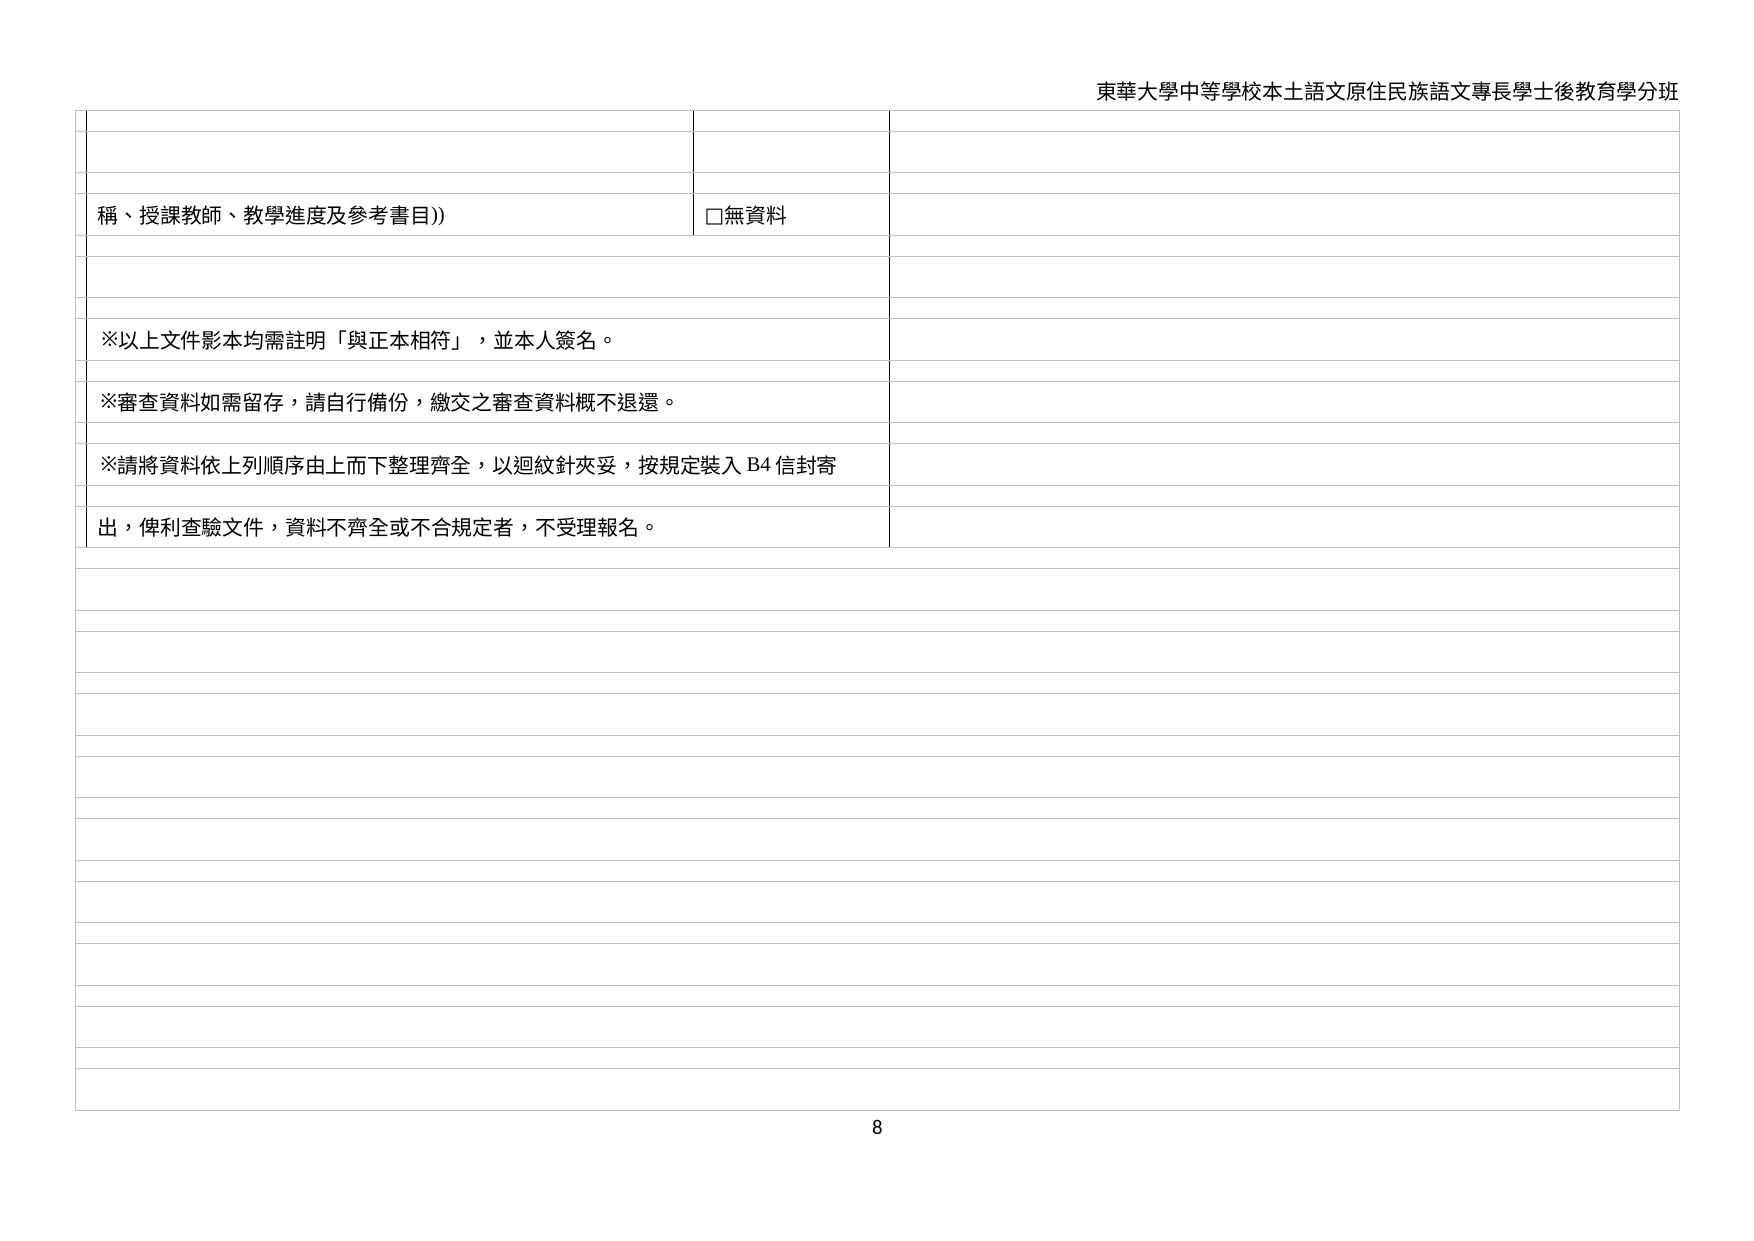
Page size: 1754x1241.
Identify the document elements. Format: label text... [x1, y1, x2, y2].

table_header 姓名： 聯絡電話： 地址： [76, 611, 940, 631]
table_header 姓名： 聯絡電話： 地址： [890, 423, 940, 443]
table_header 姓名： 聯絡電話： 地址： [76, 548, 940, 568]
table_header 姓名： 聯絡電話： 地址： [76, 382, 86, 422]
table_header 974301 花蓮縣壽豐鄉大學路二段一號 國立東華大學 師資培育中心地方輔導組收 03-8906648 報名班別：中等學校語文領域本土語文原住民族語文專長學士後教育學分班 [940, 569, 1666, 610]
table_header 974301 花蓮縣壽豐鄉大學路二段一號 國立東華大學 師資培育中心地方輔導組收 03-8906648 報名班別：中等學校語文領域本土語文原住民族語文專長學士後教育學分班 [940, 486, 1666, 506]
table_header 974301 花蓮縣壽豐鄉大學路二段一號 國立東華大學 師資培育中心地方輔導組收 03-8906648 報名班別：中等學校語文領域本土語文原住民族語文專長學士後教育學分班 [940, 632, 1666, 672]
table_header 974301 花蓮縣壽豐鄉大學路二段一號 國立東華大學 師資培育中心地方輔導組收 03-8906648 報名班別：中等學校語文領域本土語文原住民族語文專長學士後教育學分班 [940, 173, 1666, 193]
table_header 姓名： 聯絡電話： 地址： [76, 569, 940, 610]
table_cell ※以上文件影本均需註明「與正本相符」，並本人簽名。 [87, 319, 889, 360]
table_cell [87, 173, 693, 193]
table_header 974301 花蓮縣壽豐鄉大學路二段一號 國立東華大學 師資培育中心地方輔導組收 03-8906648 報名班別：中等學校語文領域本土語文原住民族語文專長學士後教育學分班 [940, 257, 1666, 297]
table_header 姓名： 聯絡電話： 地址： [890, 132, 940, 172]
table_header 姓名： 聯絡電話： 地址： [890, 361, 940, 381]
table_header 974301 花蓮縣壽豐鄉大學路二段一號 國立東華大學 師資培育中心地方輔導組收 03-8906648 報名班別：中等學校語文領域本土語文原住民族語文專長學士後教育學分班 [940, 194, 1666, 235]
table_header 姓名： 聯絡電話： 地址： [76, 632, 940, 672]
table_cell [694, 132, 889, 172]
table_header 姓名： 聯絡電話： 地址： [890, 298, 940, 318]
table_header 974301 花蓮縣壽豐鄉大學路二段一號 國立東華大學 師資培育中心地方輔導組收 03-8906648 報名班別：中等學校語文領域本土語文原住民族語文專長學士後教育學分班 [940, 361, 1666, 381]
table_header 姓名： 聯絡電話： 地址： [890, 194, 940, 235]
table_cell [87, 111, 693, 131]
table_header 974301 花蓮縣壽豐鄉大學路二段一號 國立東華大學 師資培育中心地方輔導組收 03-8906648 報名班別：中等學校語文領域本土語文原住民族語文專長學士後教育學分班 [940, 423, 1666, 443]
table_cell [87, 132, 693, 172]
table_header 974301 花蓮縣壽豐鄉大學路二段一號 國立東華大學 師資培育中心地方輔導組收 03-8906648 報名班別：中等學校語文領域本土語文原住民族語文專長學士後教育學分班 [940, 507, 1666, 547]
table_header 974301 花蓮縣壽豐鄉大學路二段一號 國立東華大學 師資培育中心地方輔導組收 03-8906648 報名班別：中等學校語文領域本土語文原住民族語文專長學士後教育學分班 [940, 111, 1666, 131]
table_cell [694, 173, 889, 193]
table_header 姓名： 聯絡電話： 地址： [890, 444, 940, 485]
table_header 姓名： 聯絡電話： 地址： [76, 319, 86, 360]
table_cell [87, 257, 889, 297]
table_cell [87, 298, 889, 318]
table_header 姓名： 聯絡電話： 地址： [890, 319, 940, 360]
table_header 姓名： 聯絡電話： 地址： [890, 111, 940, 131]
table_header 974301 花蓮縣壽豐鄉大學路二段一號 國立東華大學 師資培育中心地方輔導組收 03-8906648 報名班別：中等學校語文領域本土語文原住民族語文專長學士後教育學分班 [940, 444, 1666, 485]
table_header 姓名： 聯絡電話： 地址： [76, 507, 86, 547]
table_cell ※審查資料如需留存，請自行備份，繳交之審查資料概不退還。 [87, 382, 889, 422]
table_header 姓名： 聯絡電話： 地址： [890, 257, 940, 297]
table_header 姓名： 聯絡電話： 地址： [890, 486, 940, 506]
table_header 姓名： 聯絡電話： 地址： [76, 132, 86, 172]
table_header 974301 花蓮縣壽豐鄉大學路二段一號 國立東華大學 師資培育中心地方輔導組收 03-8906648 報名班別：中等學校語文領域本土語文原住民族語文專長學士後教育學分班 [940, 236, 1666, 256]
table_cell [87, 361, 889, 381]
table_header 姓名： 聯絡電話： 地址： [76, 194, 86, 235]
table_cell [694, 111, 889, 131]
table_header 974301 花蓮縣壽豐鄉大學路二段一號 國立東華大學 師資培育中心地方輔導組收 03-8906648 報名班別：中等學校語文領域本土語文原住民族語文專長學士後教育學分班 [940, 548, 1666, 568]
table_header 姓名： 聯絡電話： 地址： [890, 173, 940, 193]
table_header 974301 花蓮縣壽豐鄉大學路二段一號 國立東華大學 師資培育中心地方輔導組收 03-8906648 報名班別：中等學校語文領域本土語文原住民族語文專長學士後教育學分班 [940, 319, 1666, 360]
table_cell [87, 236, 889, 256]
table_cell 稱、授課教師、教學進度及參考書目)) [87, 194, 693, 235]
table_header 974301 花蓮縣壽豐鄉大學路二段一號 國立東華大學 師資培育中心地方輔導組收 03-8906648 報名班別：中等學校語文領域本土語文原住民族語文專長學士後教育學分班 [940, 382, 1666, 422]
table_header 姓名： 聯絡電話： 地址： [76, 257, 86, 297]
table_header 974301 花蓮縣壽豐鄉大學路二段一號 國立東華大學 師資培育中心地方輔導組收 03-8906648 報名班別：中等學校語文領域本土語文原住民族語文專長學士後教育學分班 [940, 132, 1666, 172]
table_cell [87, 486, 889, 506]
table_cell □無資料 [694, 194, 889, 235]
table_cell [87, 423, 889, 443]
table_header 姓名： 聯絡電話： 地址： [890, 382, 940, 422]
table_header 姓名： 聯絡電話： 地址： [76, 444, 86, 485]
table_header 974301 花蓮縣壽豐鄉大學路二段一號 國立東華大學 師資培育中心地方輔導組收 03-8906648 報名班別：中等學校語文領域本土語文原住民族語文專長學士後教育學分班 [940, 298, 1666, 318]
table_header 姓名： 聯絡電話： 地址： [890, 236, 940, 256]
table_header 974301 花蓮縣壽豐鄉大學路二段一號 國立東華大學 師資培育中心地方輔導組收 03-8906648 報名班別：中等學校語文領域本土語文原住民族語文專長學士後教育學分班 [940, 611, 1666, 631]
table_header 姓名： 聯絡電話： 地址： [890, 507, 940, 547]
table_cell 出，俾利查驗文件，資料不齊全或不合規定者，不受理報名。 [87, 507, 889, 547]
table_cell ※請將資料依上列順序由上而下整理齊全，以迴紋針夾妥，按規定裝入B4信封寄 [87, 444, 889, 485]
